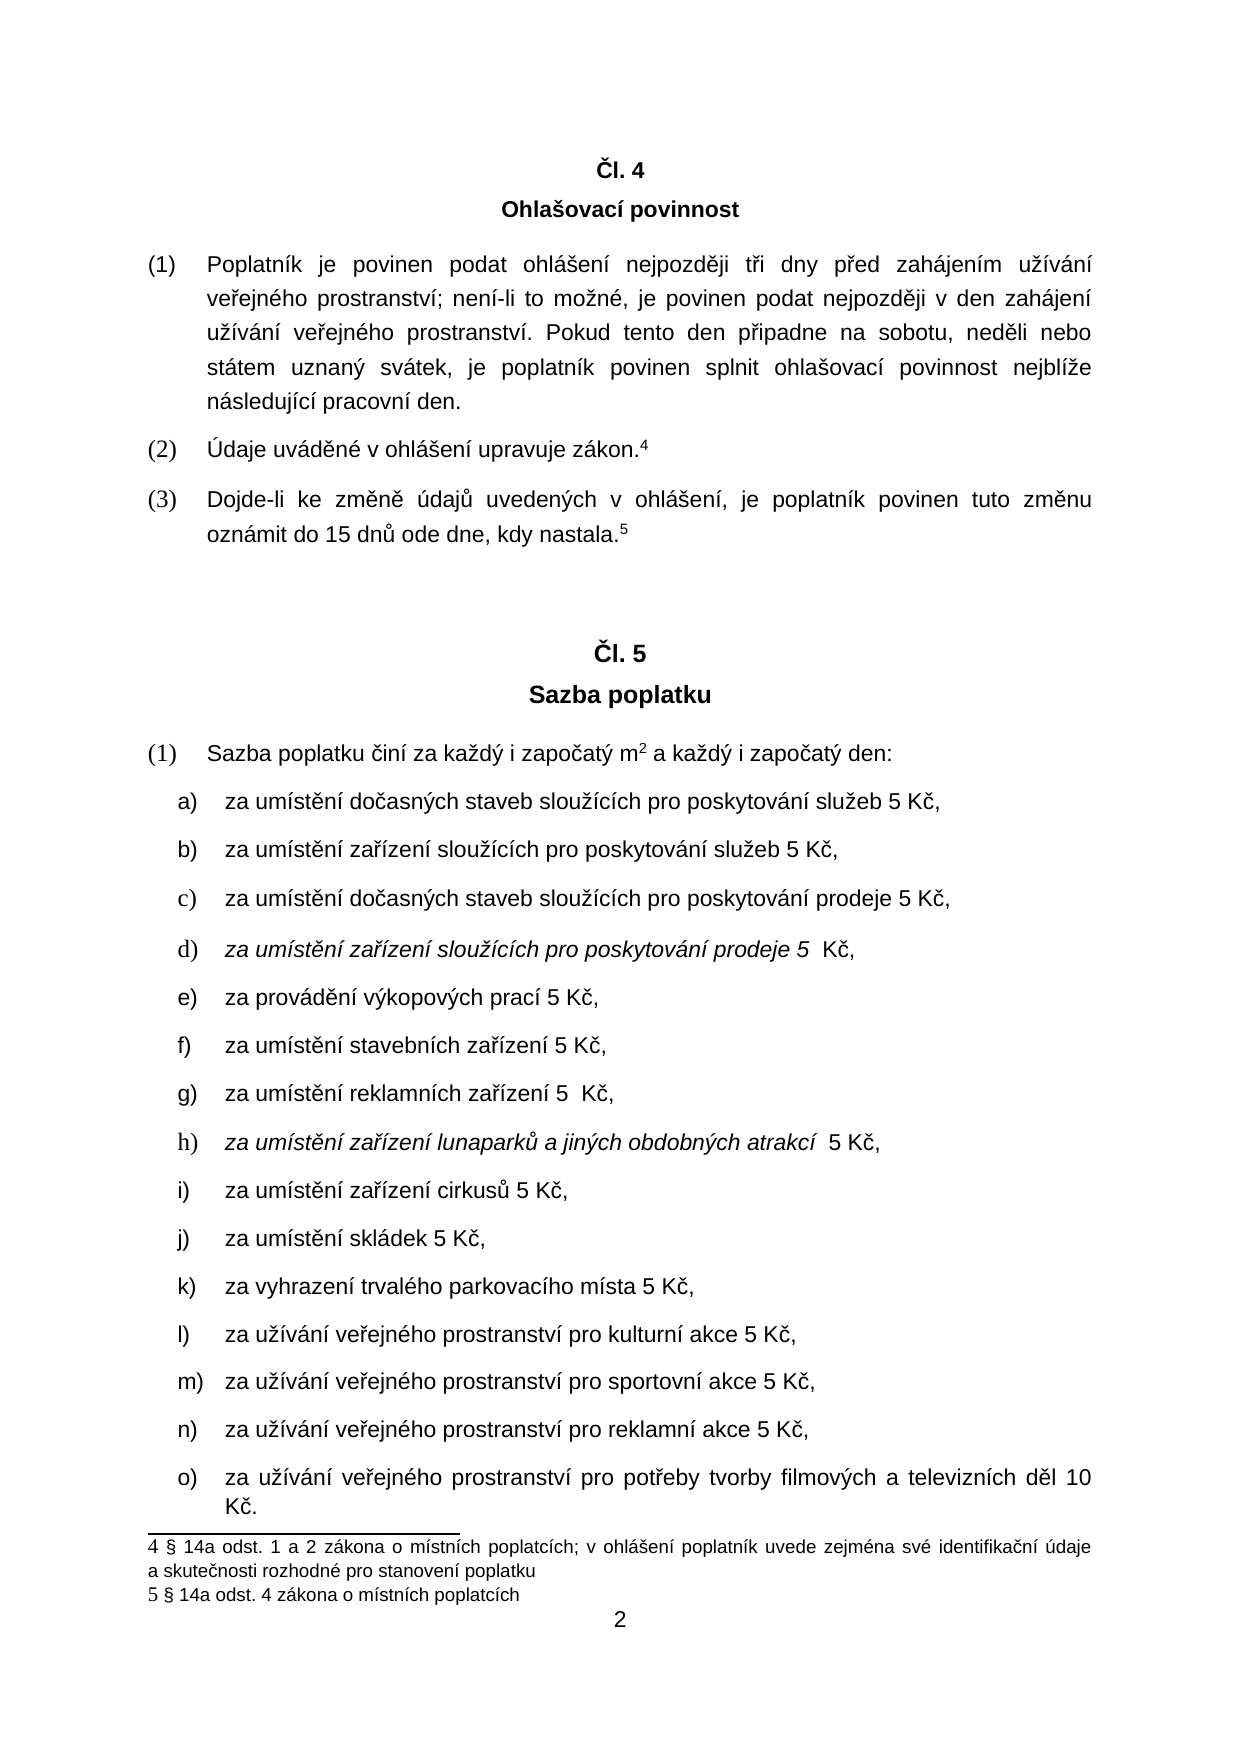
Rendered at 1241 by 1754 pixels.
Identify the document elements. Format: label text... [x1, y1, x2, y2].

list za umístění dočasných staveb sloužících pro poskytování služeb 5 Kč, [177, 788, 1093, 814]
text Sazba poplatku [148, 680, 1093, 709]
list za umístění zařízení sloužících pro poskytování prodeje 5 Kč, [177, 934, 1093, 962]
list za umístění dočasných staveb sloužících pro poskytování prodeje 5 Kč, [177, 883, 1093, 912]
text Čl. 5 [148, 639, 1093, 668]
list za užívání veřejného prostranství pro potřeby tvorby filmových a televizních děl 10 Kč. [177, 1464, 1093, 1519]
text Čl. 4 [148, 157, 1093, 183]
list za umístění zařízení cirkusů 5 Kč, [177, 1177, 1093, 1204]
list Sazba poplatku činí za každý i započatý m2 a každý i započatý den: [148, 738, 1093, 767]
list § 14a odst. 1 a 2 zákona o místních poplatcích; v ohlášení poplatník uvede zejména své identifikační údaje a skutečnosti rozhodné pro stanovení poplatku [148, 1534, 1093, 1582]
list za umístění reklamních zařízení 5 Kč, [177, 1079, 1093, 1106]
list § 14a odst. 4 zákona o místních poplatcích [148, 1582, 1093, 1606]
list za užívání veřejného prostranství pro kulturní akce 5 Kč, [177, 1321, 1093, 1347]
text Ohlašovací povinnost [148, 196, 1093, 222]
list za umístění skládek 5 Kč, [177, 1225, 1093, 1252]
list za umístění stavebních zařízení 5 Kč, [177, 1032, 1093, 1058]
list za vyhrazení trvalého parkovacího místa 5 Kč, [177, 1273, 1093, 1299]
list Údaje uváděné v ohlášení upravuje zákon. [148, 434, 1093, 463]
list za provádění výkopových prací 5 Kč, [177, 984, 1093, 1010]
list za užívání veřejného prostranství pro sportovní akce 5 Kč, [177, 1368, 1093, 1395]
list za umístění zařízení sloužících pro poskytování služeb 5 Kč, [177, 836, 1093, 862]
list za umístění zařízení lunaparků a jiných obdobných atrakcí 5 Kč, [177, 1127, 1093, 1156]
list Dojde-li ke změně údajů uvedených v ohlášení, je poplatník povinen tuto změnu oznámit do 15 dnů ode dne, kdy nastala. [148, 484, 1093, 547]
list za užívání veřejného prostranství pro reklamní akce 5 Kč, [177, 1416, 1093, 1442]
list Poplatník je povinen podat ohlášení nejpozději tři dny před zahájením užívání veřejného prostranství; není-li to možné, je povinen podat nejpozději v den zahájení užívání veřejného prostranství. Pokud tento den připadne na sobotu, neděli nebo státem uznaný svátek, je poplatník povinen splnit ohlašovací povinnost nejblíže následující pracovní den. [148, 251, 1093, 414]
